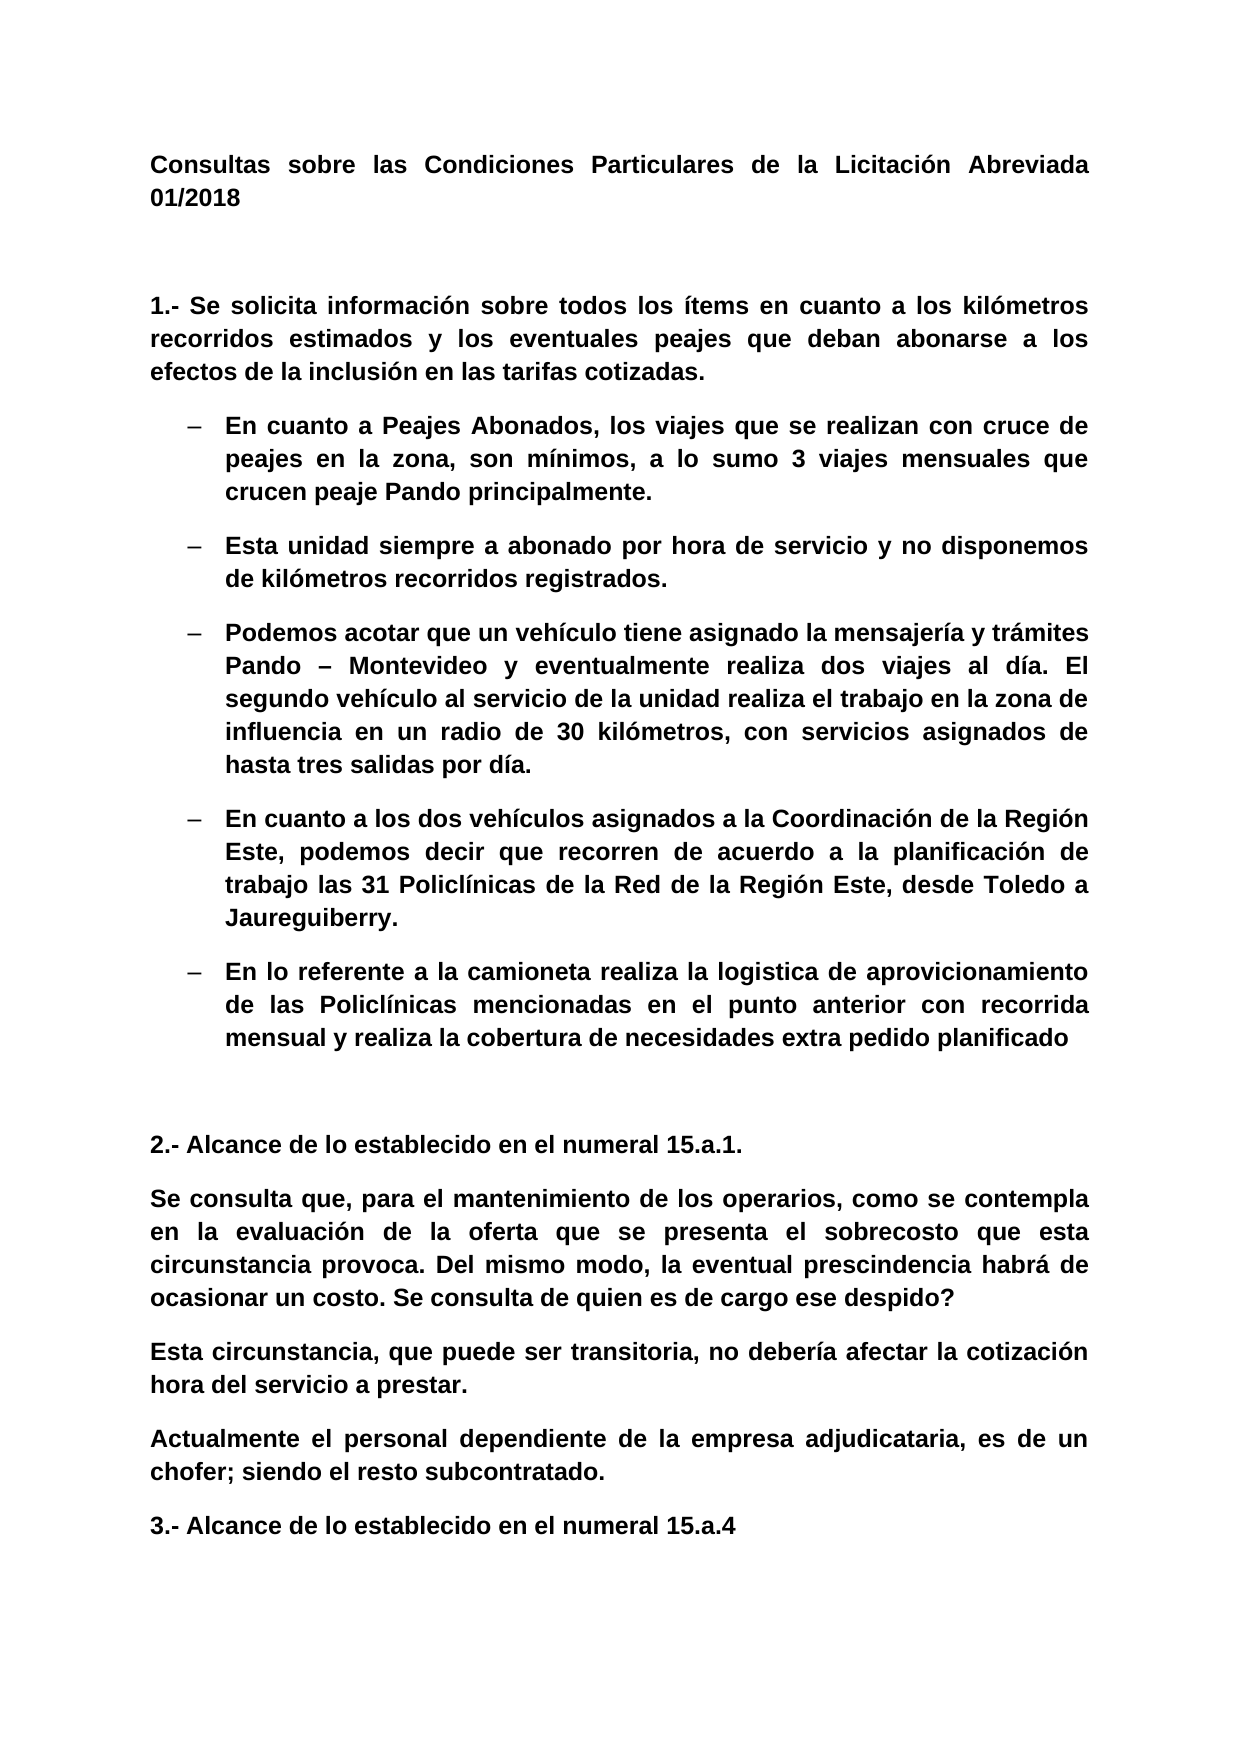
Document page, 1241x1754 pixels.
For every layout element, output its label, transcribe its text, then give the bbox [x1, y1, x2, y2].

list En cuanto a los dos vehículos asignados a la Coordinación de la Región Este, podemos decir que recorren de acuerdo a la planificación de trabajo las 31 Policlínicas de la Red de la Región Este, desde Toledo a Jaureguiberry. [187, 804, 1090, 932]
text Esta circunstancia, que puede ser transitoria, no debería afectar la cotización hora del servicio a prestar. [150, 1337, 1090, 1399]
list Podemos acotar que un vehículo tiene asignado la mensajería y trámites Pando – Montevideo y eventualmente realiza dos viajes al día. El segundo vehículo al servicio de la unidad realiza el trabajo en la zona de influencia en un radio de 30 kilómetros, con servicios asignados de hasta tres salidas por día. [187, 618, 1090, 778]
list Esta unidad siempre a abonado por hora de servicio y no disponemos de kilómetros recorridos registrados. [187, 531, 1090, 592]
list En lo referente a la camioneta realiza la logistica de aprovicionamiento de las Policlínicas mencionadas en el punto anterior con recorrida mensual y realiza la cobertura de necesidades extra pedido planificado [187, 957, 1090, 1052]
text Actualmente el personal dependiente de la empresa adjudicataria, es de un chofer; siendo el resto subcontratado. [150, 1424, 1090, 1486]
text 1.- Se solicita información sobre todos los ítems en cuanto a los kilómetros recorridos estimados y los eventuales peajes que deban abonarse a los efectos de la inclusión en las tarifas cotizadas. [150, 291, 1090, 386]
list En cuanto a Peajes Abonados, los viajes que se realizan con cruce de peajes en la zona, son mínimos, a lo sumo 3 viajes mensuales que crucen peaje Pando principalmente. [187, 411, 1090, 506]
text Consultas sobre las Condiciones Particulares de la Licitación Abreviada 01/2018 [150, 150, 1090, 212]
text Se consulta que, para el mantenimiento de los operarios, como se contempla en la evaluación de la oferta que se presenta el sobrecosto que esta circunstancia provoca. Del mismo modo, la eventual prescindencia habrá de ocasionar un costo. Se consulta de quien es de cargo ese despido? [150, 1184, 1090, 1312]
text 2.- Alcance de lo establecido en el numeral 15.a.1. [150, 1131, 1090, 1159]
text 3.- Alcance de lo establecido en el numeral 15.a.4 [150, 1511, 1090, 1540]
